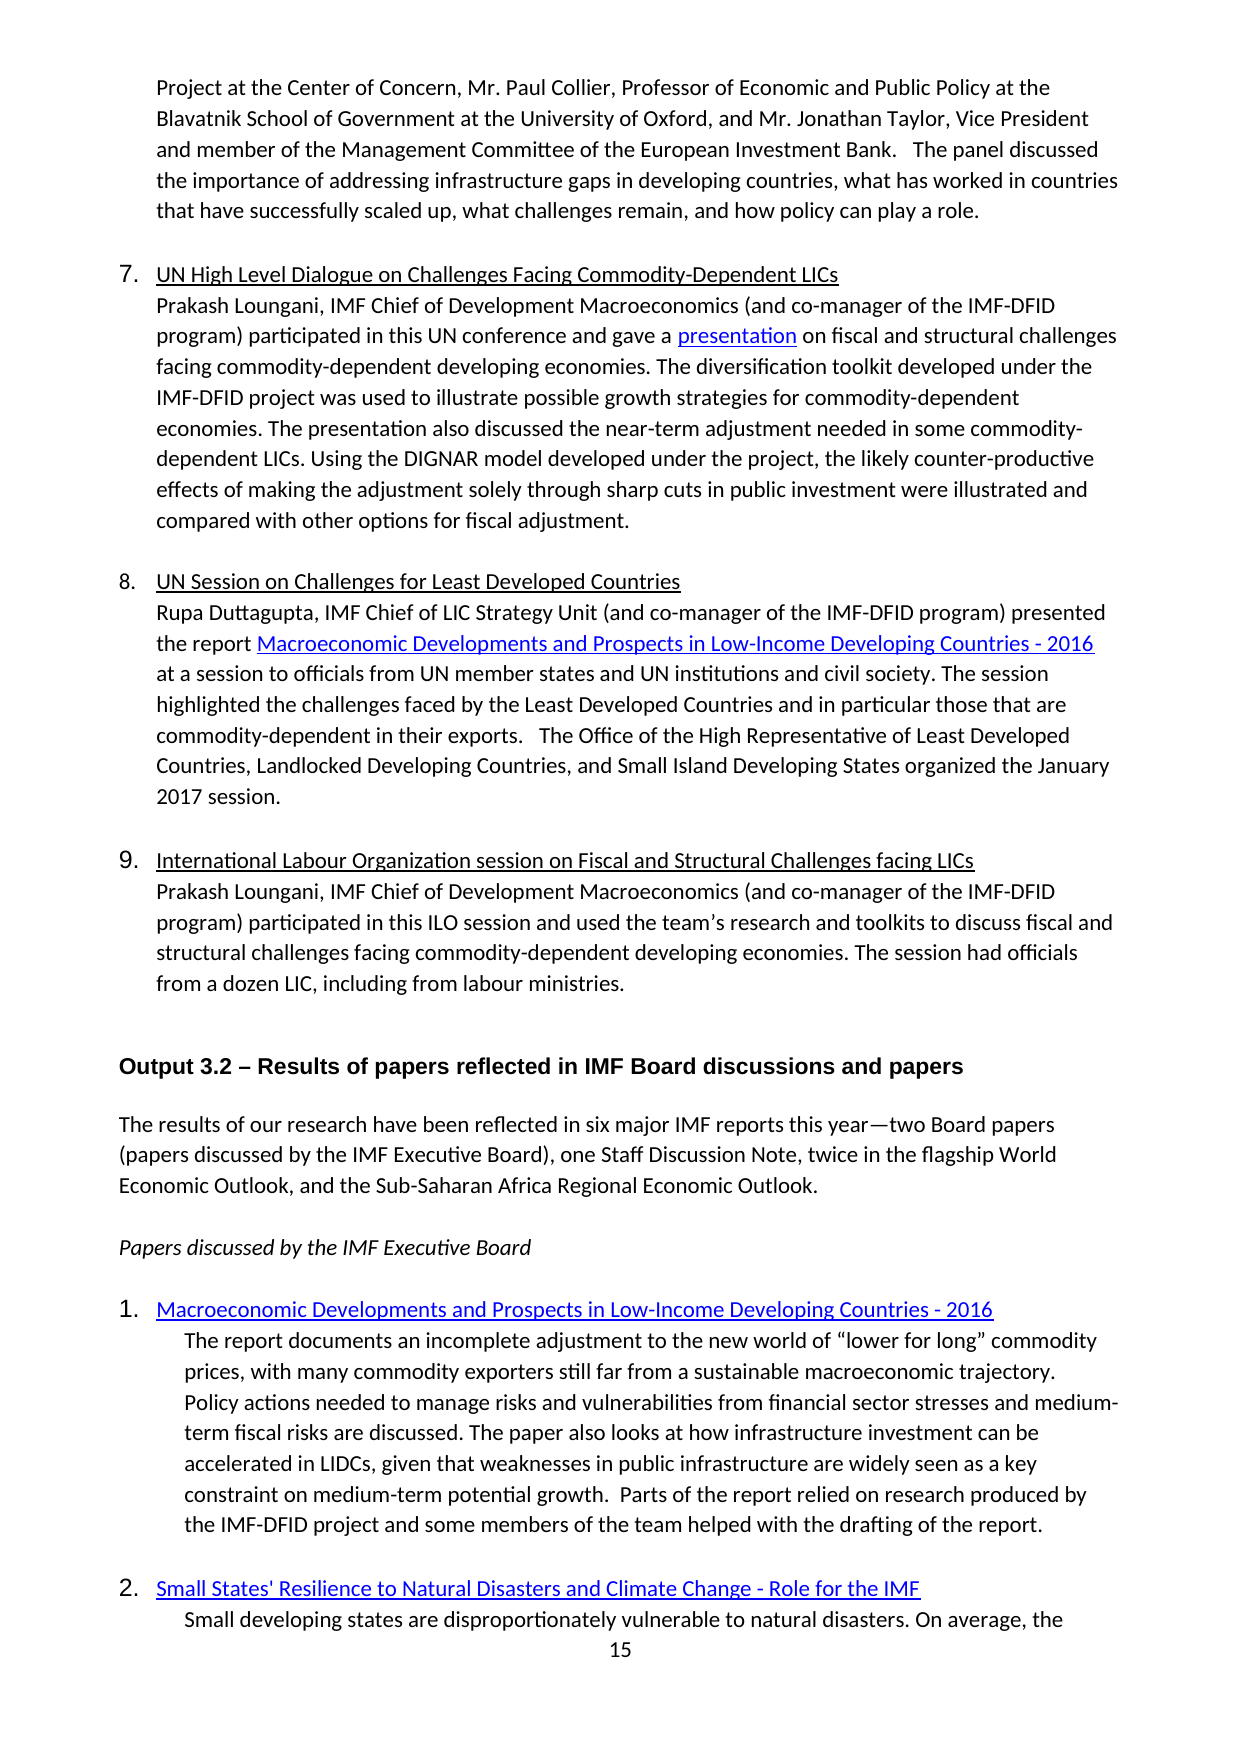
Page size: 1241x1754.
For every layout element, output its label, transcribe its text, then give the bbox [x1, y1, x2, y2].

list Macroeconomic Developments and Prospects in Low-Income Developing Countries - 2016 The report documents an incomplete adjustment to the new world of “lower for long” commodity prices, with many commodity exporters still far from a sustainable macroeconomic trajectory. Policy actions needed to manage risks and vulnerabilities from financial sector stresses and medium-term fiscal risks are discussed. The paper also looks at how infrastructure investment can be accelerated in LIDCs, given that weaknesses in public infrastructure are widely seen as a key constraint on medium-term potential growth. Parts of the report relied on research produced by the IMF-DFID project and some members of the team helped with the drafting of the report. [118, 1294, 1122, 1570]
list International Labour Organization session on Fiscal and Structural Challenges facing LICs [118, 845, 1122, 874]
text The results of our research have been reflected in six major IMF reports this year—two Board papers (papers discussed by the IMF Executive Board), one Staff Discussion Note, twice in the flagship World Economic Outlook, and the Sub-Saharan Africa Regional Economic Outlook. [118, 1110, 1122, 1199]
list UN Session on Challenges for Least Developed Countries [118, 567, 1122, 595]
list Small States' Resilience to Natural Disasters and Climate Change - Role for the IMF Small developing states are disproportionately vulnerable to natural disasters. On average, the [118, 1573, 1122, 1633]
text Papers discussed by the IMF Executive Board [118, 1233, 1122, 1261]
text Rupa Duttagupta, IMF Chief of LIC Strategy Unit (and co-manager of the IMF-DFID program) presented the report Macroeconomic Developments and Prospects in Low-Income Developing Countries - 2016 at a session to officials from UN member states and UN institutions and civil society. The session highlighted the challenges faced by the Least Developed Countries and in particular those that are commodity-dependent in their exports. The Office of the High Representative of Least Developed Countries, Landlocked Developing Countries, and Small Island Developing States organized the January 2017 session. [156, 598, 1122, 842]
text Prakash Loungani, IMF Chief of Development Macroeconomics (and co-manager of the IMF-DFID program) participated in this ILO session and used the team’s research and toolkits to discuss fiscal and structural challenges facing commodity-dependent developing economies. The session had officials from a dozen LIC, including from labour ministries. [156, 877, 1122, 997]
list UN High Level Dialogue on Challenges Facing Commodity-Dependent LICs Prakash Loungani, IMF Chief of Development Macroeconomics (and co-manager of the IMF-DFID program) participated in this UN conference and gave a presentation on fiscal and structural challenges facing commodity-dependent developing economies. The diversification toolkit developed under the IMF-DFID project was used to illustrate possible growth strategies for commodity-dependent economies. The presentation also discussed the near-term adjustment needed in some commodity-dependent LICs. Using the DIGNAR model developed under the project, the likely counter-productive effects of making the adjustment solely through sharp cuts in public investment were illustrated and compared with other options for fiscal adjustment. [118, 259, 1122, 534]
list Project at the Center of Concern, Mr. Paul Collier, Professor of Economic and Public Policy at the Blavatnik School of Government at the University of Oxford, and Mr. Jonathan Taylor, Vice President and member of the Management Committee of the European Investment Bank. The panel discussed the importance of addressing infrastructure gaps in developing countries, what has worked in countries that have successfully scaled up, what challenges remain, and how policy can play a role. [118, 73, 1122, 256]
text Output 3.2 – Results of papers reflected in IMF Board discussions and papers [118, 1053, 1122, 1079]
